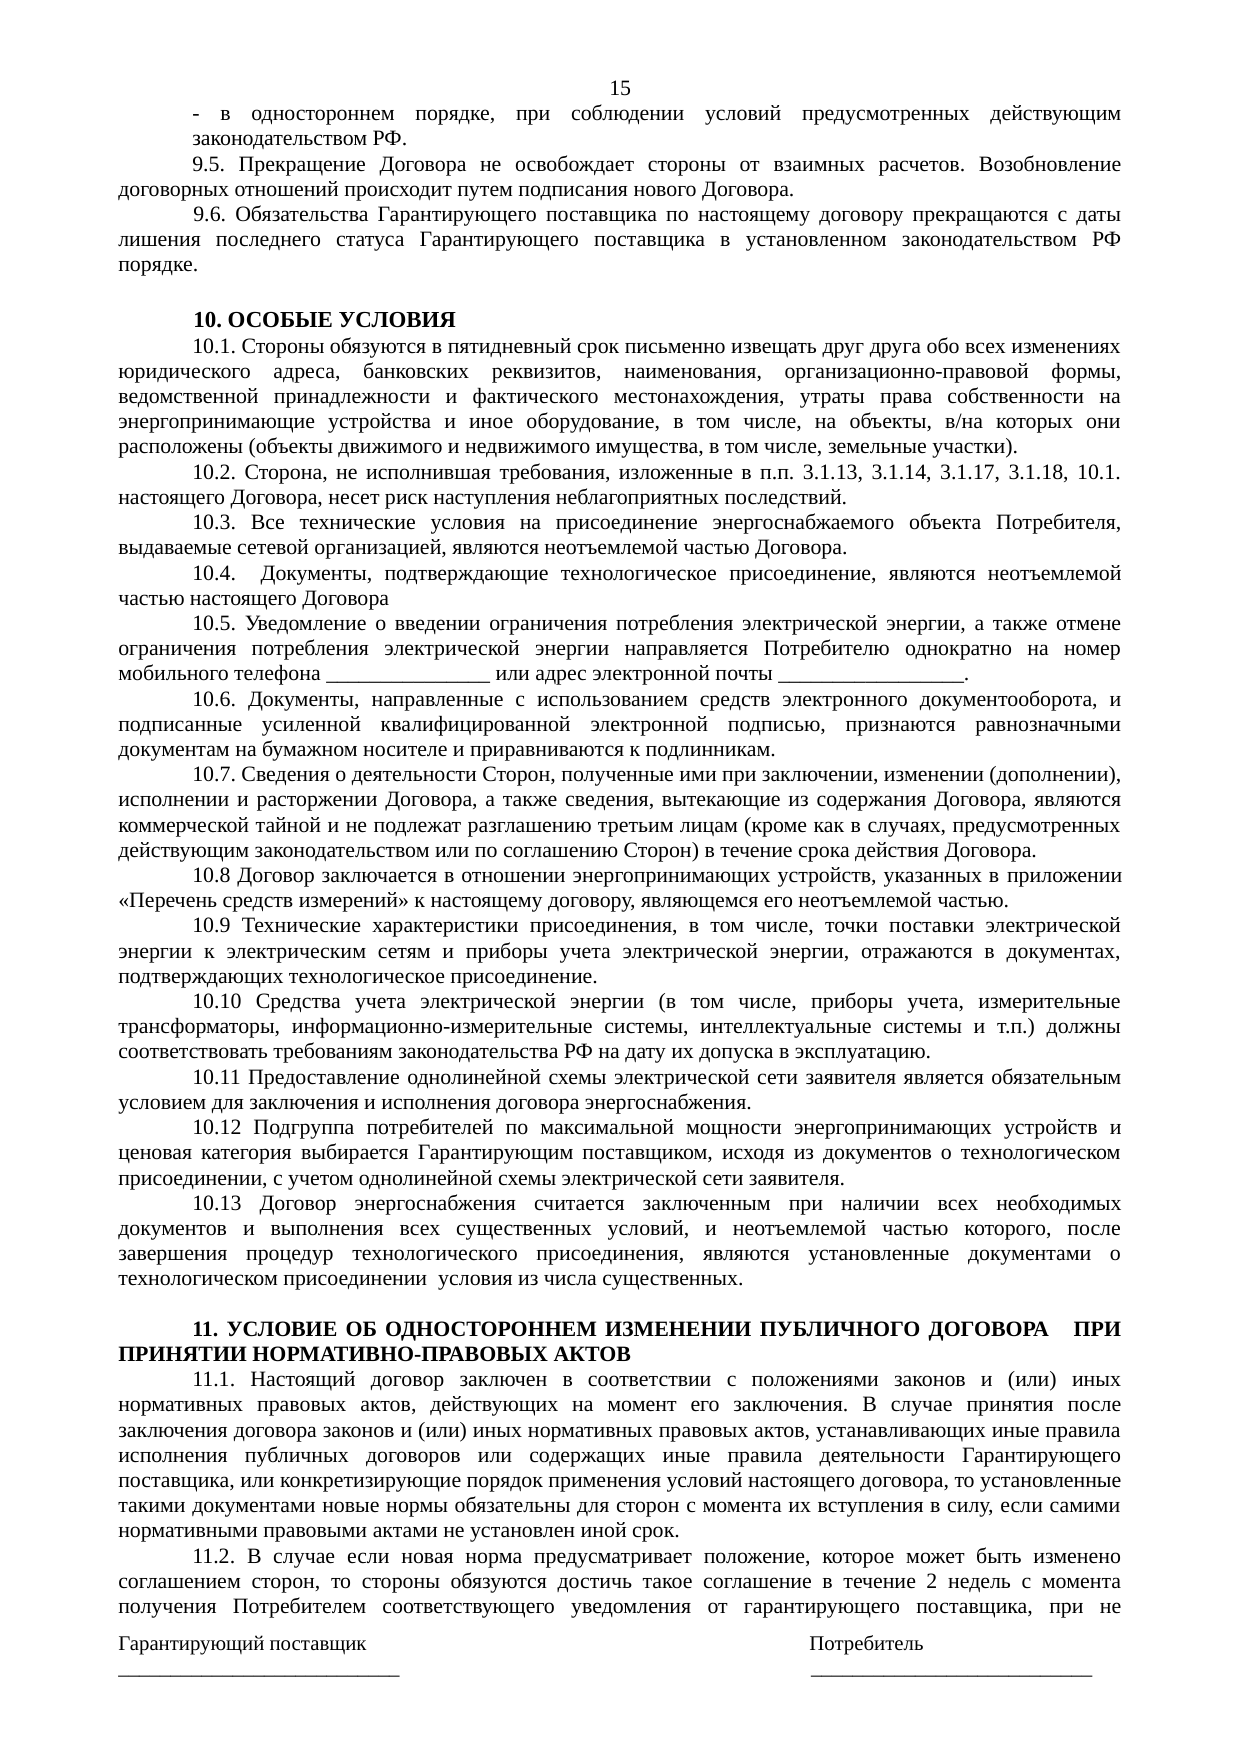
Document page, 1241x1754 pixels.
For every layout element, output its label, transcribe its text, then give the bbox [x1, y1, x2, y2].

text 10.8 Договор заключается в отношении энергопринимающих устройств, указанных в приложении «Перечень средств измерений» к настоящему договору, являющемся его неотъемлемой частью. [118, 862, 1122, 912]
text 10.6. Документы, направленные с использованием средств электронного документооборота, и подписанные усиленной квалифицированной электронной подписью, признаются равнозначными документам на бумажном носителе и приравниваются к подлинникам. [118, 686, 1122, 761]
text 10.7. Сведения о деятельности Сторон, полученные ими при заключении, изменении (дополнении), исполнении и расторжении Договора, а также сведения, вытекающие из содержания Договора, являются коммерческой тайной и не подлежат разглашению третьим лицам (кроме как в случаях, предусмотренных действующим законодательством или по соглашению Сторон) в течение срока действия Договора. [118, 761, 1122, 862]
text 10.3. Все технические условия на присоединение энергоснабжаемого объекта Потребителя, выдаваемые сетевой организацией, являются неотъемлемой частью Договора. [118, 509, 1122, 559]
text 9.5. Прекращение Договора не освобождает стороны от взаимных расчетов. Возобновление договорных отношений происходит путем подписания нового Договора. [118, 151, 1122, 201]
text 10.12 Подгруппа потребителей по максимальной мощности энергопринимающих устройств и ценовая категория выбирается Гарантирующим поставщиком, исходя из документов о технологическом присоединении, с учетом однолинейной схемы электрической сети заявителя. [118, 1114, 1122, 1190]
text 11. УСЛОВИЕ ОБ ОДНОСТОРОННЕМ ИЗМЕНЕНИИ ПУБЛИЧНОГО ДОГОВОРА ПРИ ПРИНЯТИИ НОРМАТИВНО-ПРАВОВЫХ АКТОВ [118, 1316, 1122, 1366]
text 10.2. Сторона, не исполнившая требования, изложенные в п.п. 3.1.13, 3.1.14, 3.1.17, 3.1.18, 10.1. настоящего Договора, несет риск наступления неблагоприятных последствий. [118, 459, 1122, 509]
text 10.4. Документы, подтверждающие технологическое присоединение, являются неотъемлемой частью настоящего Договора [118, 559, 1122, 610]
text 10.11 Предоставление однолинейной схемы электрической сети заявителя является обязательным условием для заключения и исполнения договора энергоснабжения. [118, 1064, 1122, 1114]
text 10.10 Средства учета электрической энергии (в том числе, приборы учета, измерительные трансформаторы, информационно-измерительные системы, интеллектуальные системы и т.п.) должны соответствовать требованиям законодательства РФ на дату их допуска в эксплуатацию. [118, 988, 1122, 1064]
text 9.6. Обязательства Гарантирующего поставщика по настоящему договору прекращаются с даты лишения последнего статуса Гарантирующего поставщика в установленном законодательством РФ порядке. [118, 201, 1122, 277]
text 10. ОСОБЫЕ УСЛОВИЯ [118, 305, 1122, 333]
text 11.2. В случае если новая норма предусматривает положение, которое может быть изменено соглашением сторон, то стороны обязуются достичь такое соглашение в течение 2 недель с момента получения Потребителем соответствующего уведомления от гарантирующего поставщика, при не [118, 1543, 1122, 1618]
text 10.13 Договор энергоснабжения считается заключенным при наличии всех необходимых документов и выполнения всех существенных условий, и неотъемлемой частью которого, после завершения процедур технологического присоединения, являются установленные документами о технологическом присоединении условия из числа существенных. [118, 1190, 1122, 1291]
text 10.1. Стороны обязуются в пятидневный срок письменно извещать друг друга обо всех изменениях юридического адреса, банковских реквизитов, наименования, организационно-правовой формы, ведомственной принадлежности и фактического местонахождения, утраты права собственности на энергопринимающие устройства и иное оборудование, в том числе, на объекты, в/на которых они расположены (объекты движимого и недвижимого имущества, в том числе, земельные участки). [118, 333, 1122, 459]
text - в одностороннем порядке, при соблюдении условий предусмотренных действующим законодательством РФ. [192, 100, 1122, 151]
text 10.5. Уведомление о введении ограничения потребления электрической энергии, а также отмене ограничения потребления электрической энергии направляется Потребителю однократно на номер мобильного телефона _______________ или адрес электронной почты _________________. [118, 610, 1122, 686]
text 11.1. Настоящий договор заключен в соответствии с положениями законов и (или) иных нормативных правовых актов, действующих на момент его заключения. В случае принятия после заключения договора законов и (или) иных нормативных правовых актов, устанавливающих иные правила исполнения публичных договоров или содержащих иные правила деятельности Гарантирующего поставщика, или конкретизирующие порядок применения условий настоящего договора, то установленные такими документами новые нормы обязательны для сторон с момента их вступления в силу, если самими нормативными правовыми актами не установлен иной срок. [118, 1366, 1122, 1543]
text 10.9 Технические характеристики присоединения, в том числе, точки поставки электрической энергии к электрическим сетям и приборы учета электрической энергии, отражаются в документах, подтверждающих технологическое присоединение. [118, 912, 1122, 988]
